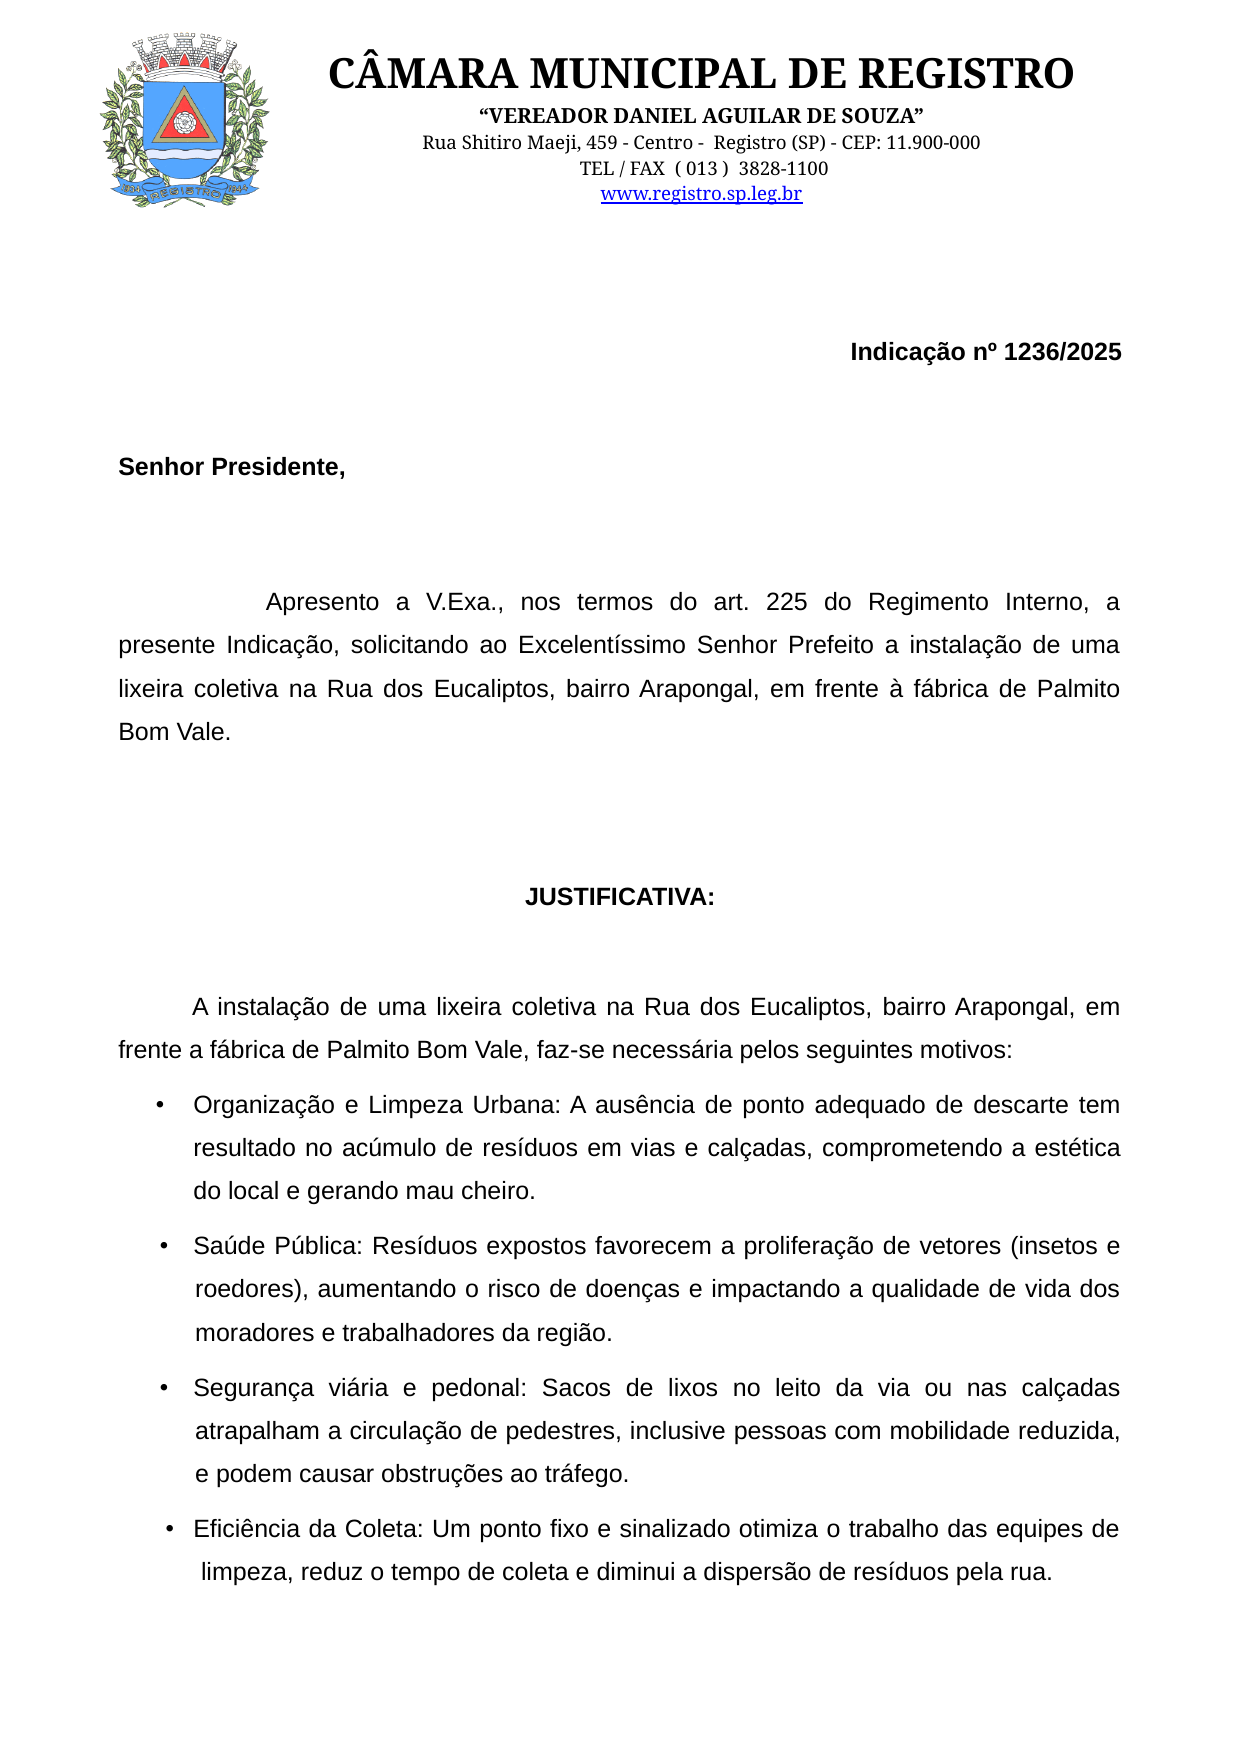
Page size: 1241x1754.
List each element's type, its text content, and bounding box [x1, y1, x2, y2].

text Senhor Presidente, [118, 452, 1122, 481]
list Organização e Limpeza Urbana: A ausência de ponto adequado de descarte tem resultado no acúmulo de resíduos em vias e calçadas, comprometendo a estética do local e gerando mau cheiro. [156, 1090, 1122, 1205]
list Eficiência da Coleta: Um ponto fixo e sinalizado otimiza o trabalho das equipes de limpeza, reduz o tempo de coleta e diminui a dispersão de resíduos pela rua. [165, 1514, 1122, 1586]
list Segurança viária e pedonal: Sacos de lixos no leito da via ou nas calçadas atrapalham a circulação de pedestres, inclusive pessoas com mobilidade reduzida, e podem causar obstruções ao tráfego. [159, 1372, 1122, 1488]
text Apresento a V.Exa., nos termos do art. 225 do Regimento Interno, a presente Indicação, solicitando ao Excelentíssimo Senhor Prefeito a instalação de uma lixeira coletiva na Rua dos Eucaliptos, bairro Arapongal, em frente à fábrica de Palmito Bom Vale. [118, 587, 1122, 745]
list Saúde Pública: Resíduos expostos favorecem a proliferação de vetores (insetos e roedores), aumentando o risco de doenças e impactando a qualidade de vida dos moradores e trabalhadores da região. [159, 1231, 1122, 1346]
text JUSTIFICATIVA: [118, 882, 1122, 910]
text Indicação nº 1236/2025 [118, 337, 1122, 366]
text A instalação de uma lixeira coletiva na Rua dos Eucaliptos, bairro Arapongal, em frente a fábrica de Palmito Bom Vale, faz-se necessária pelos seguintes motivos: [118, 992, 1122, 1063]
